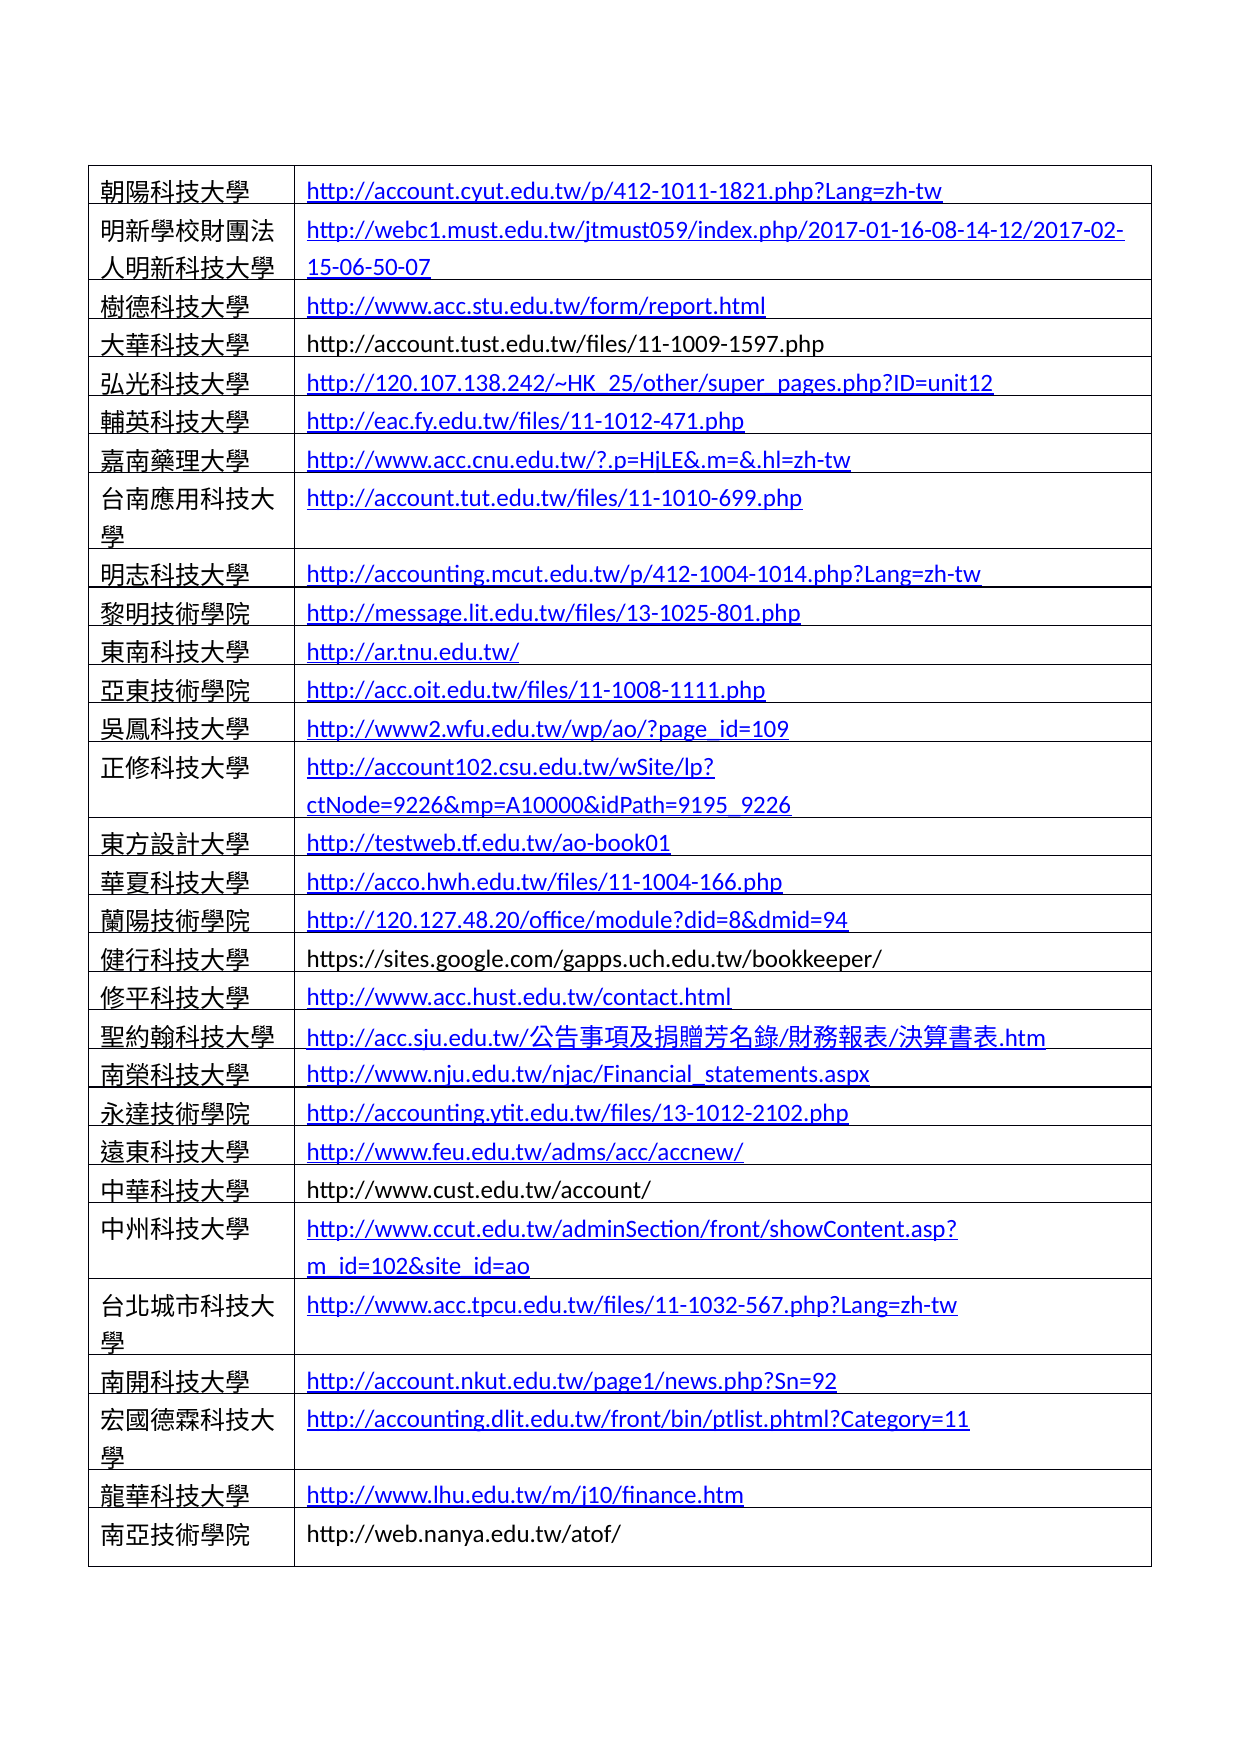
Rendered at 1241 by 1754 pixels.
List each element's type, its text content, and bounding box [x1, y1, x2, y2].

table_cell http://account102.csu.edu.tw/wSite/lp?ctNode=9226&mp=A10000&idPath=9195_9226 [295, 742, 1151, 817]
table_cell http://www.acc.hust.edu.tw/contact.html [295, 972, 1151, 1009]
table_cell http://accounting.dlit.edu.tw/front/bin/ptlist.phtml?Category=11 [295, 1394, 1151, 1469]
table_cell http://www.acc.stu.edu.tw/form/report.html [295, 280, 1151, 318]
table_cell 修平科技大學 [89, 972, 294, 1009]
table_cell 嘉南藥理大學 [89, 434, 294, 472]
table_cell http://www2.wfu.edu.tw/wp/ao/?page_id=109 [295, 703, 1151, 741]
table_cell http://account.nkut.edu.tw/page1/news.php?Sn=92 [295, 1355, 1151, 1393]
table_cell http://acc.sju.edu.tw/公告事項及捐贈芳名錄/財務報表/決算書表.htm [295, 1010, 1151, 1048]
table_cell http://acco.hwh.edu.tw/files/11-1004-166.php [295, 856, 1151, 894]
table_cell http://testweb.tf.edu.tw/ao-book01 [295, 818, 1151, 855]
table_cell http://account.cyut.edu.tw/p/412-1011-1821.php?Lang=zh-tw [295, 166, 1151, 203]
table_cell 弘光科技大學 [89, 357, 294, 395]
table_cell http://www.lhu.edu.tw/m/j10/finance.htm [295, 1470, 1151, 1507]
table_cell 樹德科技大學 [89, 280, 294, 318]
table_cell http://acc.oit.edu.tw/files/11-1008-1111.php [295, 665, 1151, 702]
table_cell 明新學校財團法人明新科技大學 [89, 204, 294, 279]
table_cell http://www.acc.tpcu.edu.tw/files/11-1032-567.php?Lang=zh-tw [295, 1279, 1151, 1354]
table_cell 吳鳳科技大學 [89, 703, 294, 741]
table_cell 中州科技大學 [89, 1203, 294, 1278]
table_cell http://www.acc.cnu.edu.tw/?.p=HjLE&.m=&.hl=zh-tw [295, 434, 1151, 472]
table_cell 宏國德霖科技大學 [89, 1394, 294, 1469]
table_cell http://web.nanya.edu.tw/atof/ [295, 1508, 1151, 1566]
table_cell http://120.127.48.20/office/module?did=8&dmid=94 [295, 895, 1151, 932]
table_cell http://webc1.must.edu.tw/jtmust059/index.php/2017-01-16-08-14-12/2017-02-15-06-50-07 [295, 204, 1151, 279]
table_cell http://accounting.ytit.edu.tw/files/13-1012-2102.php [295, 1088, 1151, 1125]
table_cell 南亞技術學院 [89, 1508, 294, 1566]
table_cell 東方設計大學 [89, 818, 294, 855]
table_cell http://account.tust.edu.tw/files/11-1009-1597.php [295, 319, 1151, 356]
table_cell 遠東科技大學 [89, 1126, 294, 1163]
table_cell 台南應用科技大學 [89, 473, 294, 548]
table_cell http://eac.fy.edu.tw/files/11-1012-471.php [295, 396, 1151, 433]
table_cell 亞東技術學院 [89, 665, 294, 702]
table_cell 正修科技大學 [89, 742, 294, 817]
table_cell http://account.tut.edu.tw/files/11-1010-699.php [295, 473, 1151, 548]
table_cell 朝陽科技大學 [89, 166, 294, 203]
table_cell 聖約翰科技大學 [89, 1010, 294, 1048]
table_cell http://ar.tnu.edu.tw/ [295, 626, 1151, 663]
table_cell 中華科技大學 [89, 1165, 294, 1202]
table_cell 台北城市科技大學 [89, 1279, 294, 1354]
table_cell 明志科技大學 [89, 549, 294, 586]
table_cell 大華科技大學 [89, 319, 294, 356]
table_cell http://www.cust.edu.tw/account/ [295, 1165, 1151, 1202]
table_cell http://accounting.mcut.edu.tw/p/412-1004-1014.php?Lang=zh-tw [295, 549, 1151, 586]
table_cell http://www.feu.edu.tw/adms/acc/accnew/ [295, 1126, 1151, 1163]
table_cell https://sites.google.com/gapps.uch.edu.tw/bookkeeper/ [295, 933, 1151, 971]
table_cell http://120.107.138.242/~HK_25/other/super_pages.php?ID=unit12 [295, 357, 1151, 395]
table_cell http://www.ccut.edu.tw/adminSection/front/showContent.asp?m_id=102&site_id=ao [295, 1203, 1151, 1278]
table_cell 南開科技大學 [89, 1355, 294, 1393]
table_cell 蘭陽技術學院 [89, 895, 294, 932]
table_cell 輔英科技大學 [89, 396, 294, 433]
table_cell 東南科技大學 [89, 626, 294, 663]
table_cell 永達技術學院 [89, 1088, 294, 1125]
table_cell 南榮科技大學 [89, 1049, 294, 1086]
table_cell 龍華科技大學 [89, 1470, 294, 1507]
table_cell http://message.lit.edu.tw/files/13-1025-801.php [295, 588, 1151, 625]
table_cell 華夏科技大學 [89, 856, 294, 894]
table_cell 黎明技術學院 [89, 588, 294, 625]
table_cell 健行科技大學 [89, 933, 294, 971]
table_cell http://www.nju.edu.tw/njac/Financial_statements.aspx [295, 1049, 1151, 1086]
